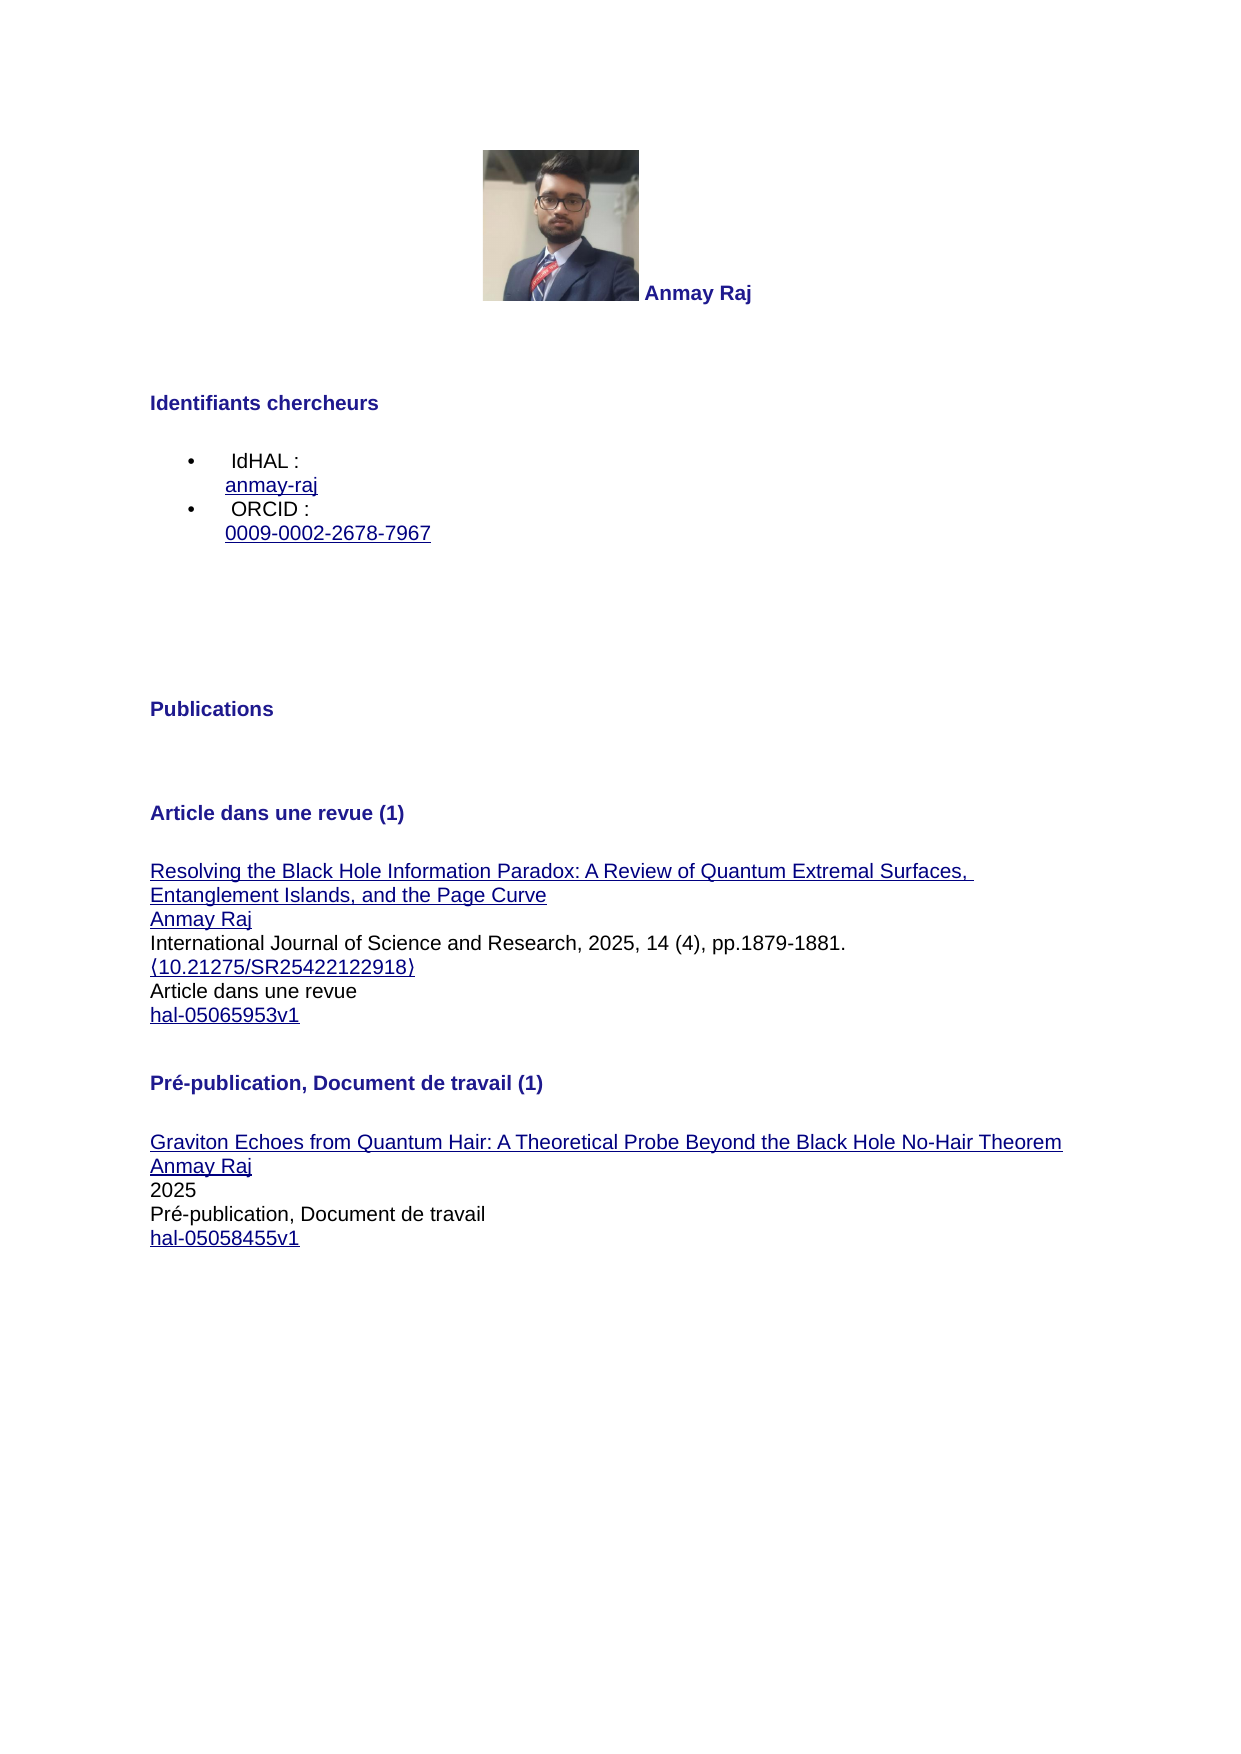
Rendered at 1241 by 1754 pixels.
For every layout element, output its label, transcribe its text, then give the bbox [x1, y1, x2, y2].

picture [482, 150, 639, 301]
subtitle Anmay Raj [150, 150, 1090, 304]
subtitle Article dans une revue (1) [150, 800, 1090, 824]
subtitle Publications [150, 697, 1090, 721]
table_header Graviton Echoes from Quantum Hair: A Theoretical Probe Beyond the Black Hole No-Hair Theorem Anmay Raj 2025 Pré-publication, Document de travail hal-05058455v1 [150, 1130, 1090, 1249]
list IdHAL : [187, 449, 1090, 473]
subtitle Pré-publication, Document de travail (1) [150, 1071, 1090, 1095]
subtitle Identifiants chercheurs [150, 391, 1090, 415]
list 0009-0002-2678-7967 [187, 521, 1090, 545]
list anmay-raj [187, 473, 1090, 497]
table_header Resolving the Black Hole Information Paradox: A Review of Quantum Extremal Surfaces, Entanglement Islands, and the Page Curve Anmay Raj International Journal of Science and Research, 2025, 14 (4), pp.1879-1881. ⟨10.21275/SR25422122918⟩ Article dans une revue hal-05065953v1 [150, 859, 1090, 1026]
list ORCID : [187, 497, 1090, 521]
